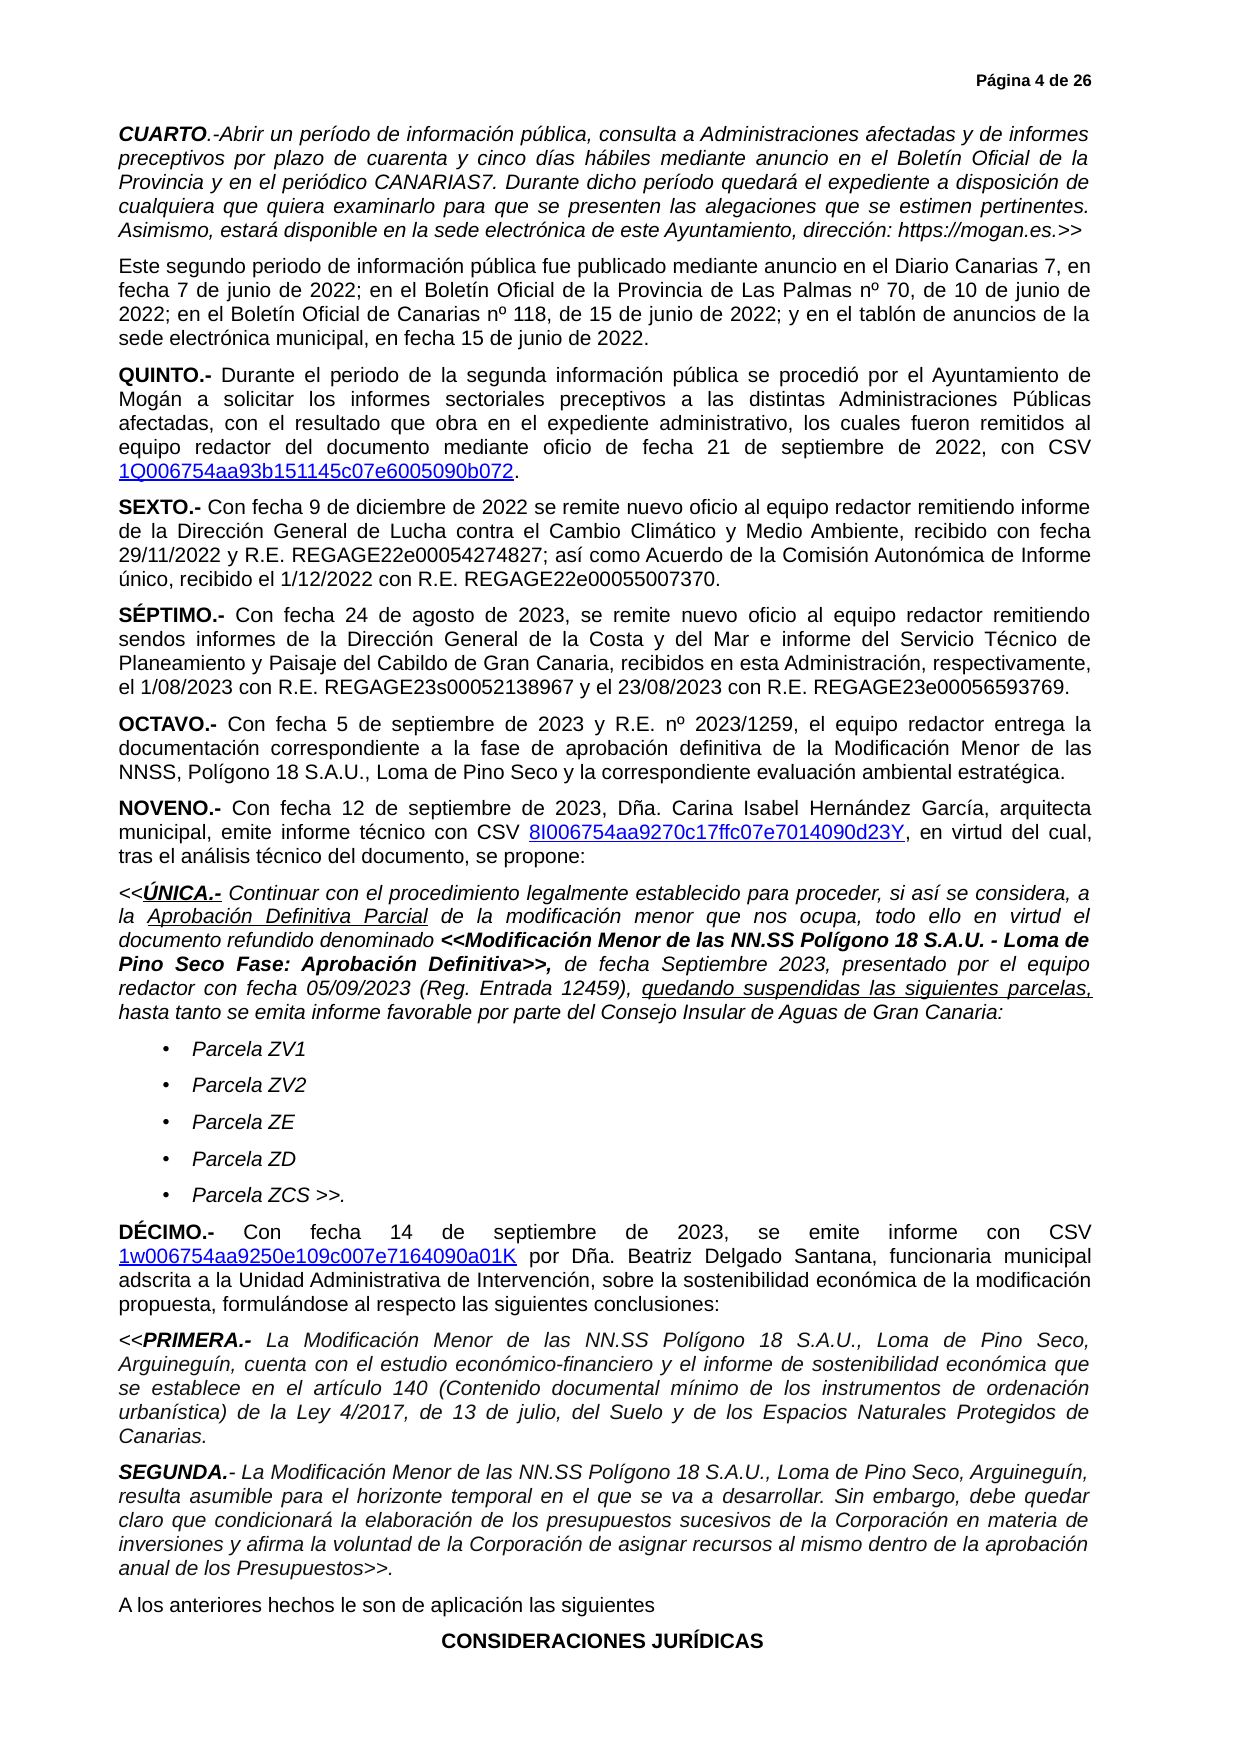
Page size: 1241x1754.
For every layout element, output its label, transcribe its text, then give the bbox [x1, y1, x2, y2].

text CONSIDERACIONES JURÍDICAS [118, 1629, 1092, 1653]
text SEXTO.- Con fecha 9 de diciembre de 2022 se remite nuevo oficio al equipo redactor remitiendo informe de la Dirección General de Lucha contra el Cambio Climático y Medio Ambiente, recibido con fecha 29/11/2022 y R.E. REGAGE22e00054274827; así como Acuerdo de la Comisión Autonómica de Informe único, recibido el 1/12/2022 con R.E. REGAGE22e00055007370. [118, 495, 1092, 591]
list Parcela ZD [162, 1146, 1092, 1170]
list Parcela ZCS >>. [162, 1183, 1092, 1207]
text <<ÚNICA.- Continuar con el procedimiento legalmente establecido para proceder, si así se considera, a la Aprobación Definitiva Parcial de la modificación menor que nos ocupa, todo ello en virtud el documento refundido denominado <<Modificación Menor de las NN.SS Polígono 18 S.A.U. - Loma de Pino Seco Fase: Aprobación Definitiva>>, de fecha Septiembre 2023, presentado por el equipo redactor con fecha 05/09/2023 (Reg. Entrada 12459), quedando suspendidas las siguientes parcelas, hasta tanto se emita informe favorable por parte del Consejo Insular de Aguas de Gran Canaria: [118, 880, 1092, 1024]
text Este segundo periodo de información pública fue publicado mediante anuncio en el Diario Canarias 7, en fecha 7 de junio de 2022; en el Boletín Oficial de la Provincia de Las Palmas nº 70, de 10 de junio de 2022; en el Boletín Oficial de Canarias nº 118, de 15 de junio de 2022; y en el tablón de anuncios de la sede electrónica municipal, en fecha 15 de junio de 2022. [118, 254, 1092, 350]
text SÉPTIMO.- Con fecha 24 de agosto de 2023, se remite nuevo oficio al equipo redactor remitiendo sendos informes de la Dirección General de la Costa y del Mar e informe del Servicio Técnico de Planeamiento y Paisaje del Cabildo de Gran Canaria, recibidos en esta Administración, respectivamente, el 1/08/2023 con R.E. REGAGE23s00052138967 y el 23/08/2023 con R.E. REGAGE23e00056593769. [118, 603, 1092, 699]
text <<PRIMERA.- La Modificación Menor de las NN.SS Polígono 18 S.A.U., Loma de Pino Seco, Arguineguín, cuenta con el estudio económico-financiero y el informe de sostenibilidad económica que se establece en el artículo 140 (Contenido documental mínimo de los instrumentos de ordenación urbanística) de la Ley 4/2017, de 13 de julio, del Suelo y de los Espacios Naturales Protegidos de Canarias. [118, 1328, 1092, 1448]
list Parcela ZE [162, 1110, 1092, 1134]
list Parcela ZV1 [162, 1037, 1092, 1061]
list Parcela ZV2 [162, 1073, 1092, 1097]
text QUINTO.- Durante el periodo de la segunda información pública se procedió por el Ayuntamiento de Mogán a solicitar los informes sectoriales preceptivos a las distintas Administraciones Públicas afectadas, con el resultado que obra en el expediente administrativo, los cuales fueron remitidos al equipo redactor del documento mediante oficio de fecha 21 de septiembre de 2022, con CSV 1Q006754aa93b151145c07e6005090b072. [118, 363, 1092, 482]
text OCTAVO.- Con fecha 5 de septiembre de 2023 y R.E. nº 2023/1259, el equipo redactor entrega la documentación correspondiente a la fase de aprobación definitiva de la Modificación Menor de las NNSS, Polígono 18 S.A.U., Loma de Pino Seco y la correspondiente evaluación ambiental estratégica. [118, 712, 1092, 783]
text DÉCIMO.- Con fecha 14 de septiembre de 2023, se emite informe con CSV 1w006754aa9250e109c007e7164090a01K por Dña. Beatriz Delgado Santana, funcionaria municipal adscrita a la Unidad Administrativa de Intervención, sobre la sostenibilidad económica de la modificación propuesta, formulándose al respecto las siguientes conclusiones: [118, 1219, 1092, 1315]
text SEGUNDA.- La Modificación Menor de las NN.SS Polígono 18 S.A.U., Loma de Pino Seco, Arguineguín, resulta asumible para el horizonte temporal en el que se va a desarrollar. Sin embargo, debe quedar claro que condicionará la elaboración de los presupuestos sucesivos de la Corporación en materia de inversiones y afirma la voluntad de la Corporación de asignar recursos al mismo dentro de la aprobación anual de los Presupuestos>>. [118, 1460, 1092, 1580]
text CUARTO.-Abrir un período de información pública, consulta a Administraciones afectadas y de informes preceptivos por plazo de cuarenta y cinco días hábiles mediante anuncio en el Boletín Oficial de la Provincia y en el periódico CANARIAS7. Durante dicho período quedará el expediente a disposición de cualquiera que quiera examinarlo para que se presenten las alegaciones que se estimen pertinentes. Asimismo, estará disponible en la sede electrónica de este Ayuntamiento, dirección: https://mogan.es.>> [118, 122, 1092, 242]
text A los anteriores hechos le son de aplicación las siguientes [118, 1592, 1092, 1616]
text NOVENO.- Con fecha 12 de septiembre de 2023, Dña. Carina Isabel Hernández García, arquitecta municipal, emite informe técnico con CSV 8I006754aa9270c17ffc07e7014090d23Y, en virtud del cual, tras el análisis técnico del documento, se propone: [118, 796, 1092, 868]
